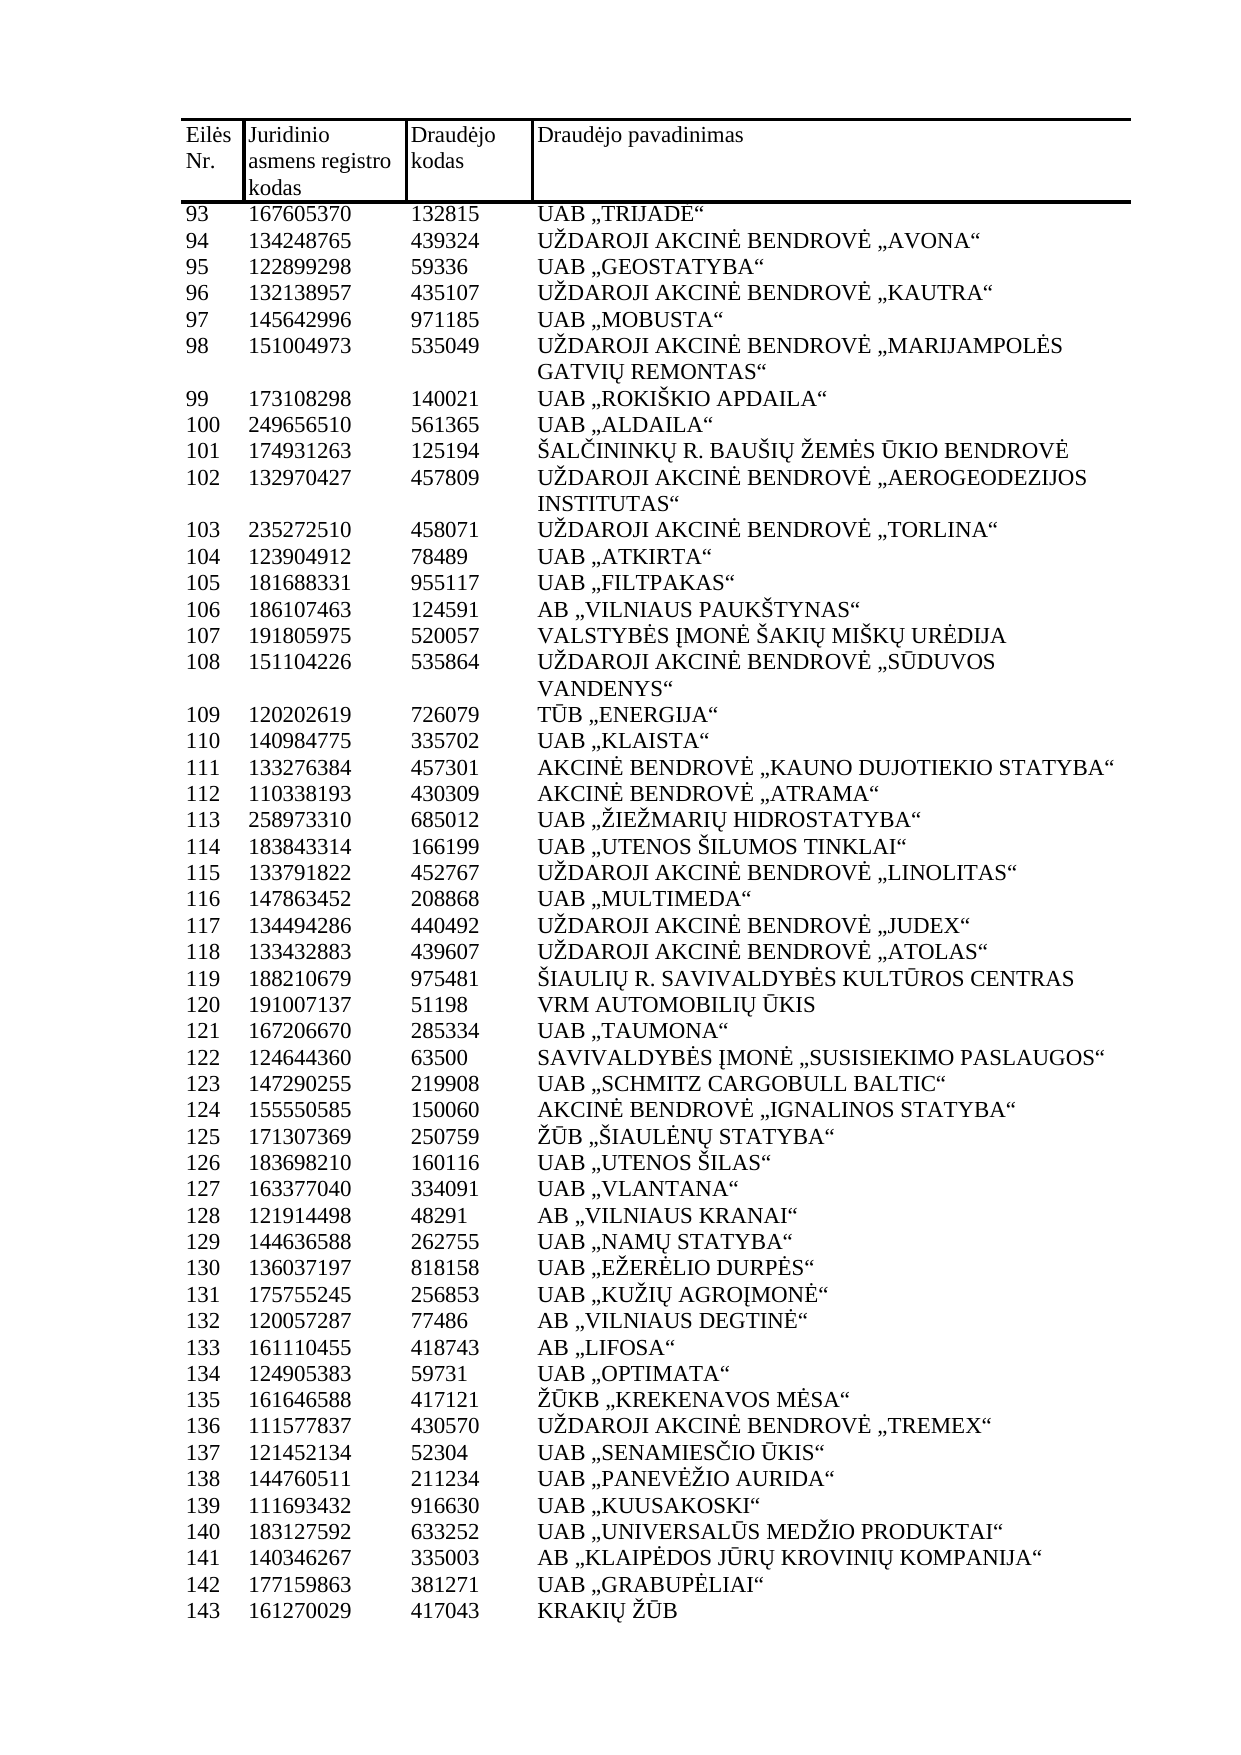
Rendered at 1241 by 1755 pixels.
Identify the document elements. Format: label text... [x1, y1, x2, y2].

table_cell 111 [181, 754, 244, 780]
table_cell KRAKIŲ ŽŪB [533, 1597, 1131, 1623]
table_cell 381271 [406, 1571, 533, 1597]
table_cell VRM AUTOMOBILIŲ ŪKIS [533, 991, 1131, 1017]
table_cell 256853 [406, 1281, 533, 1307]
table_cell 161110455 [244, 1334, 406, 1360]
table_cell 147863452 [244, 886, 406, 912]
table_cell 249656510 [244, 411, 406, 437]
table_cell 435107 [406, 279, 533, 306]
table_cell UAB „MULTIMEDA“ [533, 886, 1131, 912]
table_cell UŽDAROJI AKCINĖ BENDROVĖ „LINOLITAS“ [533, 859, 1131, 886]
table_cell 136 [181, 1413, 244, 1439]
table_cell 417043 [406, 1597, 533, 1623]
table_cell 133791822 [244, 859, 406, 886]
table_cell 124905383 [244, 1360, 406, 1386]
table_cell 175755245 [244, 1281, 406, 1307]
table_cell 123904912 [244, 543, 406, 569]
table_cell 335702 [406, 728, 533, 754]
table_cell UŽDAROJI AKCINĖ BENDROVĖ „SŪDUVOS VANDENYS“ [533, 648, 1131, 701]
table_cell 95 [181, 253, 244, 279]
table_cell 160116 [406, 1149, 533, 1175]
table_cell 561365 [406, 411, 533, 437]
table_cell UŽDAROJI AKCINĖ BENDROVĖ „MARIJAMPOLĖS GATVIŲ REMONTAS“ [533, 332, 1131, 385]
table_cell 633252 [406, 1518, 533, 1544]
table_cell UAB „GEOSTATYBA“ [533, 253, 1131, 279]
table_cell 183698210 [244, 1149, 406, 1175]
table_cell 137 [181, 1439, 244, 1465]
table_cell 104 [181, 543, 244, 569]
table_cell 458071 [406, 517, 533, 543]
table_header Draudėjo pavadinimas [534, 121, 1131, 200]
table_cell 132970427 [244, 464, 406, 517]
table_cell 132 [181, 1307, 244, 1333]
table_cell 151004973 [244, 332, 406, 385]
table_cell 140984775 [244, 728, 406, 754]
table_cell 188210679 [244, 965, 406, 991]
table_cell 109 [181, 701, 244, 727]
table_cell 123 [181, 1070, 244, 1096]
table_cell UAB „PANEVĖŽIO AURIDA“ [533, 1465, 1131, 1492]
table_cell 102 [181, 464, 244, 517]
table_cell 250759 [406, 1123, 533, 1149]
table_cell 59336 [406, 253, 533, 279]
table_cell 167206670 [244, 1017, 406, 1044]
table_cell 186107463 [244, 596, 406, 622]
table_cell UAB „ALDAILA“ [533, 411, 1131, 437]
table_cell 235272510 [244, 517, 406, 543]
table_cell 219908 [406, 1070, 533, 1096]
table_cell 124591 [406, 596, 533, 622]
table_cell 52304 [406, 1439, 533, 1465]
table_cell 916630 [406, 1492, 533, 1518]
table_cell 144636588 [244, 1228, 406, 1254]
table_cell 78489 [406, 543, 533, 569]
table_cell 726079 [406, 701, 533, 727]
table_cell 106 [181, 596, 244, 622]
table_cell 124644360 [244, 1044, 406, 1070]
table_cell UAB „NAMŲ STATYBA“ [533, 1228, 1131, 1254]
table_cell UŽDAROJI AKCINĖ BENDROVĖ „AVONA“ [533, 227, 1131, 253]
table_cell SAVIVALDYBĖS ĮMONĖ „SUSISIEKIMO PASLAUGOS“ [533, 1044, 1131, 1070]
table_cell 97 [181, 306, 244, 332]
table_cell 535049 [406, 332, 533, 385]
table_cell 130 [181, 1255, 244, 1281]
table_header Juridinio asmens registro kodas [246, 121, 405, 200]
table_cell 115 [181, 859, 244, 886]
table_cell 430309 [406, 780, 533, 806]
table_cell 94 [181, 227, 244, 253]
table_cell 117 [181, 912, 244, 938]
table_cell 63500 [406, 1044, 533, 1070]
table_cell 971185 [406, 306, 533, 332]
table_cell 121914498 [244, 1202, 406, 1228]
table_cell 132815 [406, 204, 533, 227]
table_cell VALSTYBĖS ĮMONĖ ŠAKIŲ MIŠKŲ URĖDIJA [533, 622, 1131, 648]
table_cell 125 [181, 1123, 244, 1149]
table_cell 98 [181, 332, 244, 385]
table_cell 113 [181, 806, 244, 833]
table_cell 48291 [406, 1202, 533, 1228]
table_cell 439607 [406, 938, 533, 964]
table_cell 335003 [406, 1544, 533, 1571]
table_cell 166199 [406, 833, 533, 859]
table_cell UŽDAROJI AKCINĖ BENDROVĖ „AEROGEODEZIJOS INSTITUTAS“ [533, 464, 1131, 517]
table_cell AKCINĖ BENDROVĖ „KAUNO DUJOTIEKIO STATYBA“ [533, 754, 1131, 780]
table_cell 140021 [406, 385, 533, 411]
table_cell ŽŪKB „KREKENAVOS MĖSA“ [533, 1386, 1131, 1413]
table_cell 211234 [406, 1465, 533, 1492]
table_cell UAB „KLAISTA“ [533, 728, 1131, 754]
table_cell 128 [181, 1202, 244, 1228]
table_cell 110338193 [244, 780, 406, 806]
table_cell 141 [181, 1544, 244, 1571]
table_cell 77486 [406, 1307, 533, 1333]
table_cell 96 [181, 279, 244, 306]
table_cell UAB „TRIJADĖ“ [533, 204, 1131, 227]
table_cell 118 [181, 938, 244, 964]
table_cell 145642996 [244, 306, 406, 332]
table_cell 258973310 [244, 806, 406, 833]
table_cell UAB „SENAMIESČIO ŪKIS“ [533, 1439, 1131, 1465]
table_cell 183843314 [244, 833, 406, 859]
table_cell 134494286 [244, 912, 406, 938]
table_cell 122899298 [244, 253, 406, 279]
table_cell 143 [181, 1597, 244, 1623]
table_cell 173108298 [244, 385, 406, 411]
table_cell 144760511 [244, 1465, 406, 1492]
table_cell 129 [181, 1228, 244, 1254]
table_cell 99 [181, 385, 244, 411]
table_cell 133 [181, 1334, 244, 1360]
table_cell UAB „UTENOS ŠILAS“ [533, 1149, 1131, 1175]
table_cell TŪB „ENERGIJA“ [533, 701, 1131, 727]
table_cell 440492 [406, 912, 533, 938]
table_cell AB „KLAIPĖDOS JŪRŲ KROVINIŲ KOMPANIJA“ [533, 1544, 1131, 1571]
table_cell 334091 [406, 1175, 533, 1202]
table_cell 120 [181, 991, 244, 1017]
table_cell 107 [181, 622, 244, 648]
table_cell UAB „OPTIMATA“ [533, 1360, 1131, 1386]
table_cell 131 [181, 1281, 244, 1307]
table_cell 133276384 [244, 754, 406, 780]
table_cell UAB „ROKIŠKIO APDAILA“ [533, 385, 1131, 411]
table_cell UAB „UTENOS ŠILUMOS TINKLAI“ [533, 833, 1131, 859]
table_cell 685012 [406, 806, 533, 833]
table_cell 150060 [406, 1096, 533, 1123]
table_cell 105 [181, 569, 244, 596]
table_cell 126 [181, 1149, 244, 1175]
table_cell ŽŪB „ŠIAULĖNŲ STATYBA“ [533, 1123, 1131, 1149]
table_cell 163377040 [244, 1175, 406, 1202]
table_cell UŽDAROJI AKCINĖ BENDROVĖ „TORLINA“ [533, 517, 1131, 543]
table_cell UŽDAROJI AKCINĖ BENDROVĖ „ATOLAS“ [533, 938, 1131, 964]
table_cell UAB „ATKIRTA“ [533, 543, 1131, 569]
table_cell 191805975 [244, 622, 406, 648]
table_cell 134248765 [244, 227, 406, 253]
table_cell 133432883 [244, 938, 406, 964]
table_cell 59731 [406, 1360, 533, 1386]
table_cell 138 [181, 1465, 244, 1492]
table_cell 121 [181, 1017, 244, 1044]
table_cell 452767 [406, 859, 533, 886]
table_cell 140 [181, 1518, 244, 1544]
table_cell 147290255 [244, 1070, 406, 1096]
table_cell 155550585 [244, 1096, 406, 1123]
table_cell 161646588 [244, 1386, 406, 1413]
table_cell 51198 [406, 991, 533, 1017]
table_cell 125194 [406, 438, 533, 464]
table_cell UAB „KUŽIŲ AGROĮMONĖ“ [533, 1281, 1131, 1307]
table_cell 120057287 [244, 1307, 406, 1333]
table_cell UAB „GRABUPĖLIAI“ [533, 1571, 1131, 1597]
table_cell 171307369 [244, 1123, 406, 1149]
table_cell 101 [181, 438, 244, 464]
table_cell 439324 [406, 227, 533, 253]
table_cell 418743 [406, 1334, 533, 1360]
table_cell 139 [181, 1492, 244, 1518]
table_cell 108 [181, 648, 244, 701]
table_cell UAB „SCHMITZ CARGOBULL BALTIC“ [533, 1070, 1131, 1096]
table_header Draudėjo kodas [408, 121, 531, 200]
table_cell 161270029 [244, 1597, 406, 1623]
table_cell UŽDAROJI AKCINĖ BENDROVĖ „TREMEX“ [533, 1413, 1131, 1439]
table_cell 127 [181, 1175, 244, 1202]
table_cell 167605370 [244, 204, 406, 227]
table_cell UAB „KUUSAKOSKI“ [533, 1492, 1131, 1518]
table_cell 119 [181, 965, 244, 991]
table_cell ŠIAULIŲ R. SAVIVALDYBĖS KULTŪROS CENTRAS [533, 965, 1131, 991]
table_cell UŽDAROJI AKCINĖ BENDROVĖ „KAUTRA“ [533, 279, 1131, 306]
table_cell 122 [181, 1044, 244, 1070]
table_cell UAB „ŽIEŽMARIŲ HIDROSTATYBA“ [533, 806, 1131, 833]
table_cell 120202619 [244, 701, 406, 727]
table_cell 183127592 [244, 1518, 406, 1544]
table_cell 457301 [406, 754, 533, 780]
table_cell AKCINĖ BENDROVĖ „IGNALINOS STATYBA“ [533, 1096, 1131, 1123]
table_cell UAB „FILTPAKAS“ [533, 569, 1131, 596]
table_header Eilės Nr. [181, 121, 242, 200]
table_cell AB „VILNIAUS PAUKŠTYNAS“ [533, 596, 1131, 622]
table_cell 124 [181, 1096, 244, 1123]
table_cell UŽDAROJI AKCINĖ BENDROVĖ „JUDEX“ [533, 912, 1131, 938]
table_cell ŠALČININKŲ R. BAUŠIŲ ŽEMĖS ŪKIO BENDROVĖ [533, 438, 1131, 464]
table_cell 174931263 [244, 438, 406, 464]
table_cell AKCINĖ BENDROVĖ „ATRAMA“ [533, 780, 1131, 806]
table_cell 262755 [406, 1228, 533, 1254]
table_cell 116 [181, 886, 244, 912]
table_cell 112 [181, 780, 244, 806]
table_cell 136037197 [244, 1255, 406, 1281]
table_cell UAB „EŽERĖLIO DURPĖS“ [533, 1255, 1131, 1281]
table_cell 111693432 [244, 1492, 406, 1518]
table_cell UAB „VLANTANA“ [533, 1175, 1131, 1202]
table_cell 114 [181, 833, 244, 859]
table_cell 142 [181, 1571, 244, 1597]
table_cell 110 [181, 728, 244, 754]
table_cell 457809 [406, 464, 533, 517]
table_cell UAB „MOBUSTA“ [533, 306, 1131, 332]
table_cell 285334 [406, 1017, 533, 1044]
table_cell AB „VILNIAUS KRANAI“ [533, 1202, 1131, 1228]
table_cell AB „LIFOSA“ [533, 1334, 1131, 1360]
table_cell 955117 [406, 569, 533, 596]
table_cell 417121 [406, 1386, 533, 1413]
table_cell 208868 [406, 886, 533, 912]
table_cell 103 [181, 517, 244, 543]
table_cell 132138957 [244, 279, 406, 306]
table_cell 191007137 [244, 991, 406, 1017]
table_cell 181688331 [244, 569, 406, 596]
table_cell 135 [181, 1386, 244, 1413]
table_cell 100 [181, 411, 244, 437]
table_cell UAB „UNIVERSALŪS MEDŽIO PRODUKTAI“ [533, 1518, 1131, 1544]
table_cell 93 [181, 204, 244, 227]
table_cell AB „VILNIAUS DEGTINĖ“ [533, 1307, 1131, 1333]
table_cell 975481 [406, 965, 533, 991]
table_cell UAB „TAUMONA“ [533, 1017, 1131, 1044]
table_cell 111577837 [244, 1413, 406, 1439]
table_cell 140346267 [244, 1544, 406, 1571]
table_cell 520057 [406, 622, 533, 648]
table_cell 134 [181, 1360, 244, 1386]
table_cell 535864 [406, 648, 533, 701]
table_cell 430570 [406, 1413, 533, 1439]
table_cell 151104226 [244, 648, 406, 701]
table_cell 177159863 [244, 1571, 406, 1597]
table_cell 818158 [406, 1255, 533, 1281]
table_cell 121452134 [244, 1439, 406, 1465]
